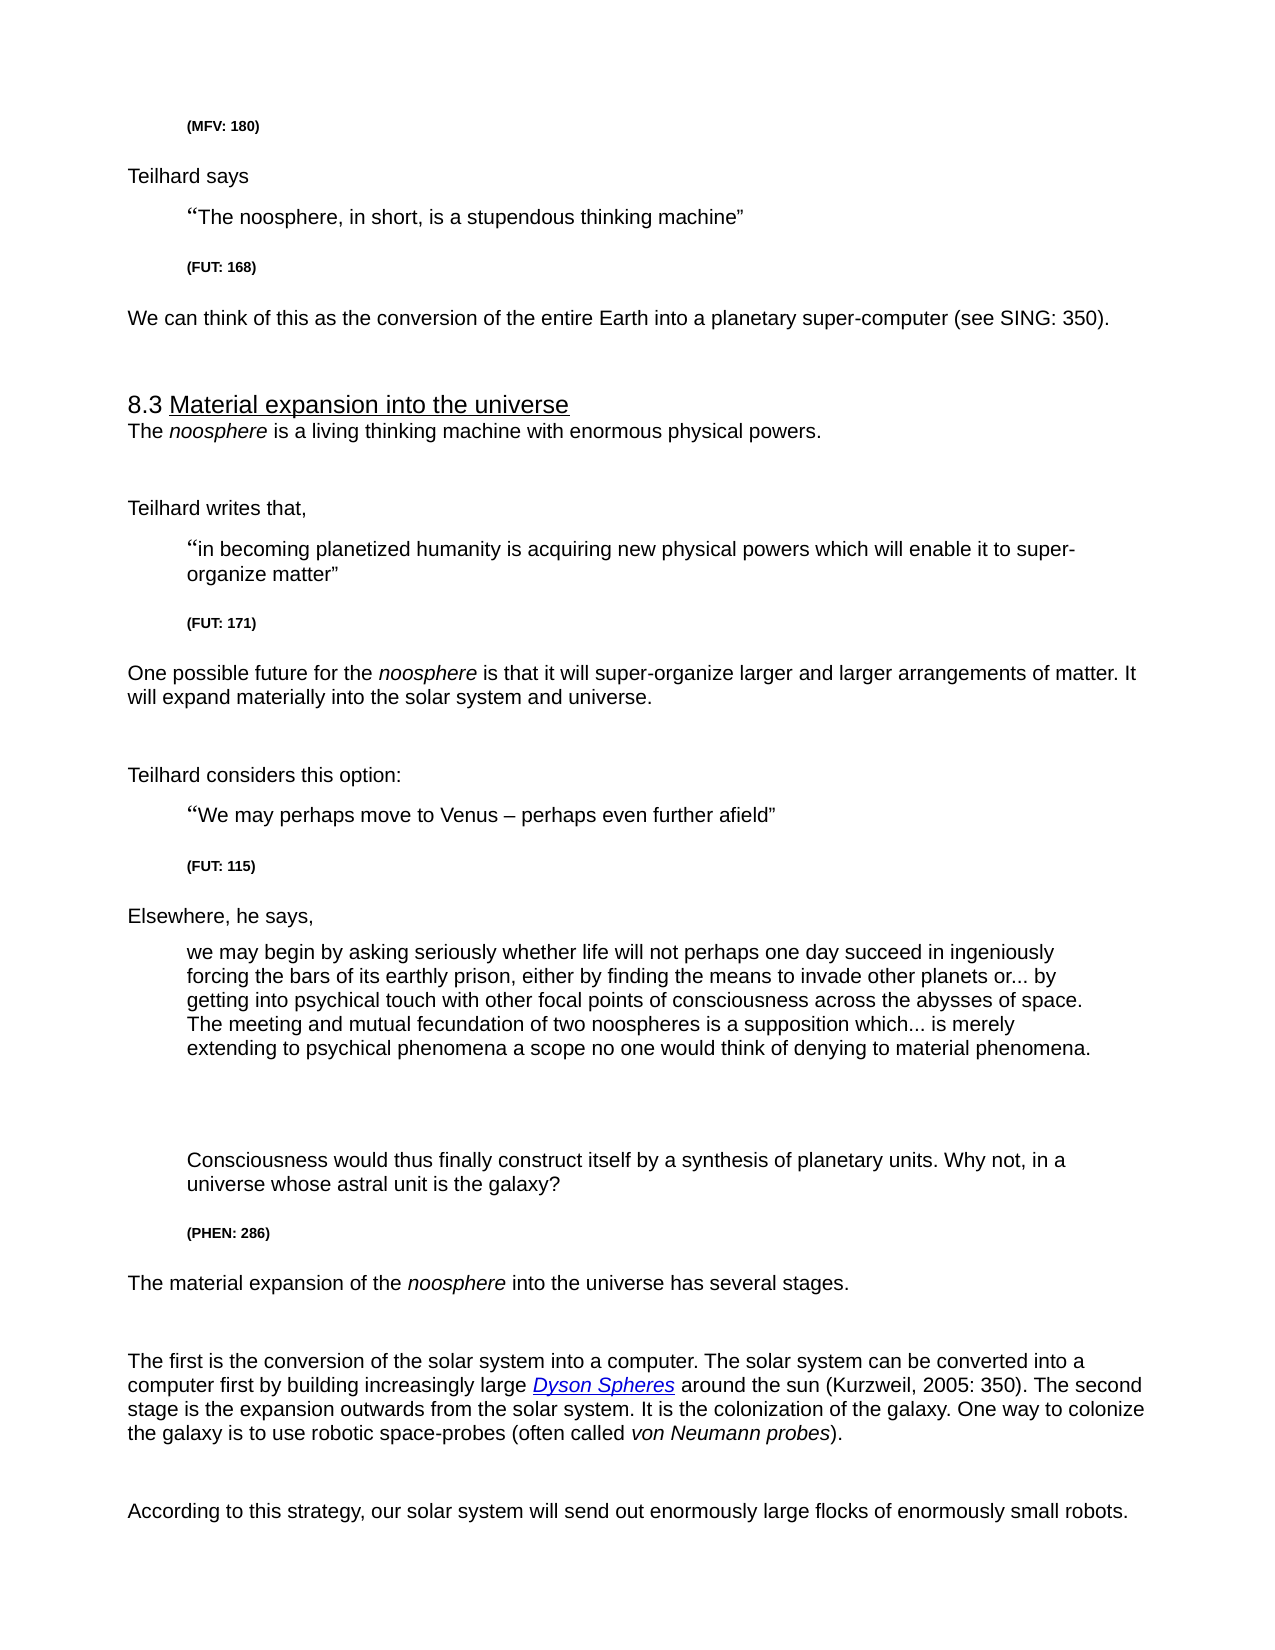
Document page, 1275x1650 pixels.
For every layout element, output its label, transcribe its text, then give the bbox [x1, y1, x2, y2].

text we may begin by asking seriously whether life will not perhaps one day succeed in ingeniously forcing the bars of its earthly prison, either by finding the means to invade other planets or... by getting into psychical touch with other focal points of consciousness across the abysses of space. The meeting and mutual fecundation of two noospheres is a supposition which... is merely extending to psychical phenomena a scope no one would think of denying to material phenomena. [187, 940, 1095, 1060]
text The material expansion of the noosphere into the universe has several stages. [127, 1271, 1154, 1295]
text “in becoming planetized humanity is acquiring new physical powers which will enable it to super-organize matter” [187, 533, 1095, 585]
text “We may perhaps move to Venus – perhaps even further afield” [187, 799, 1095, 828]
text Teilhard writes that, [127, 496, 1154, 520]
text Teilhard says [127, 164, 1154, 188]
text One possible future for the noosphere is that it will super-organize larger and larger arrangements of matter. It will expand materially into the solar system and universe. [127, 661, 1154, 709]
text The first is the conversion of the solar system into a computer. The solar system can be converted into a computer first by building increasingly large Dyson Spheres around the sun (Kurzweil, 2005: 350). The second stage is the expansion outwards from the solar system. It is the colonization of the galaxy. One way to colonize the galaxy is to use robotic space-probes (often called von Neumann probes). [127, 1349, 1154, 1445]
text “The noosphere, in short, is a stupendous thinking machine” [187, 201, 1095, 229]
text Consciousness would thus finally construct itself by a synthesis of planetary units. Why not, in a universe whose astral unit is the galaxy? [187, 1148, 1095, 1196]
text (FUT: 168) [187, 259, 1095, 276]
text (FUT: 171) [187, 615, 1095, 632]
text (PHEN: 286) [187, 1225, 1095, 1242]
text (MFV: 180) [187, 118, 1095, 135]
text Teilhard considers this option: [127, 763, 1154, 787]
text According to this strategy, our solar system will send out enormously large flocks of enormously small robots. [127, 1498, 1154, 1522]
text Elsewhere, he says, [127, 904, 1154, 928]
text (FUT: 115) [187, 857, 1095, 874]
text We can think of this as the conversion of the entire Earth into a planetary super-computer (see SING: 350). [127, 305, 1154, 329]
text 8.3 Material expansion into the universe The noosphere is a living thinking machine with enormous physical powers. [127, 342, 1154, 442]
